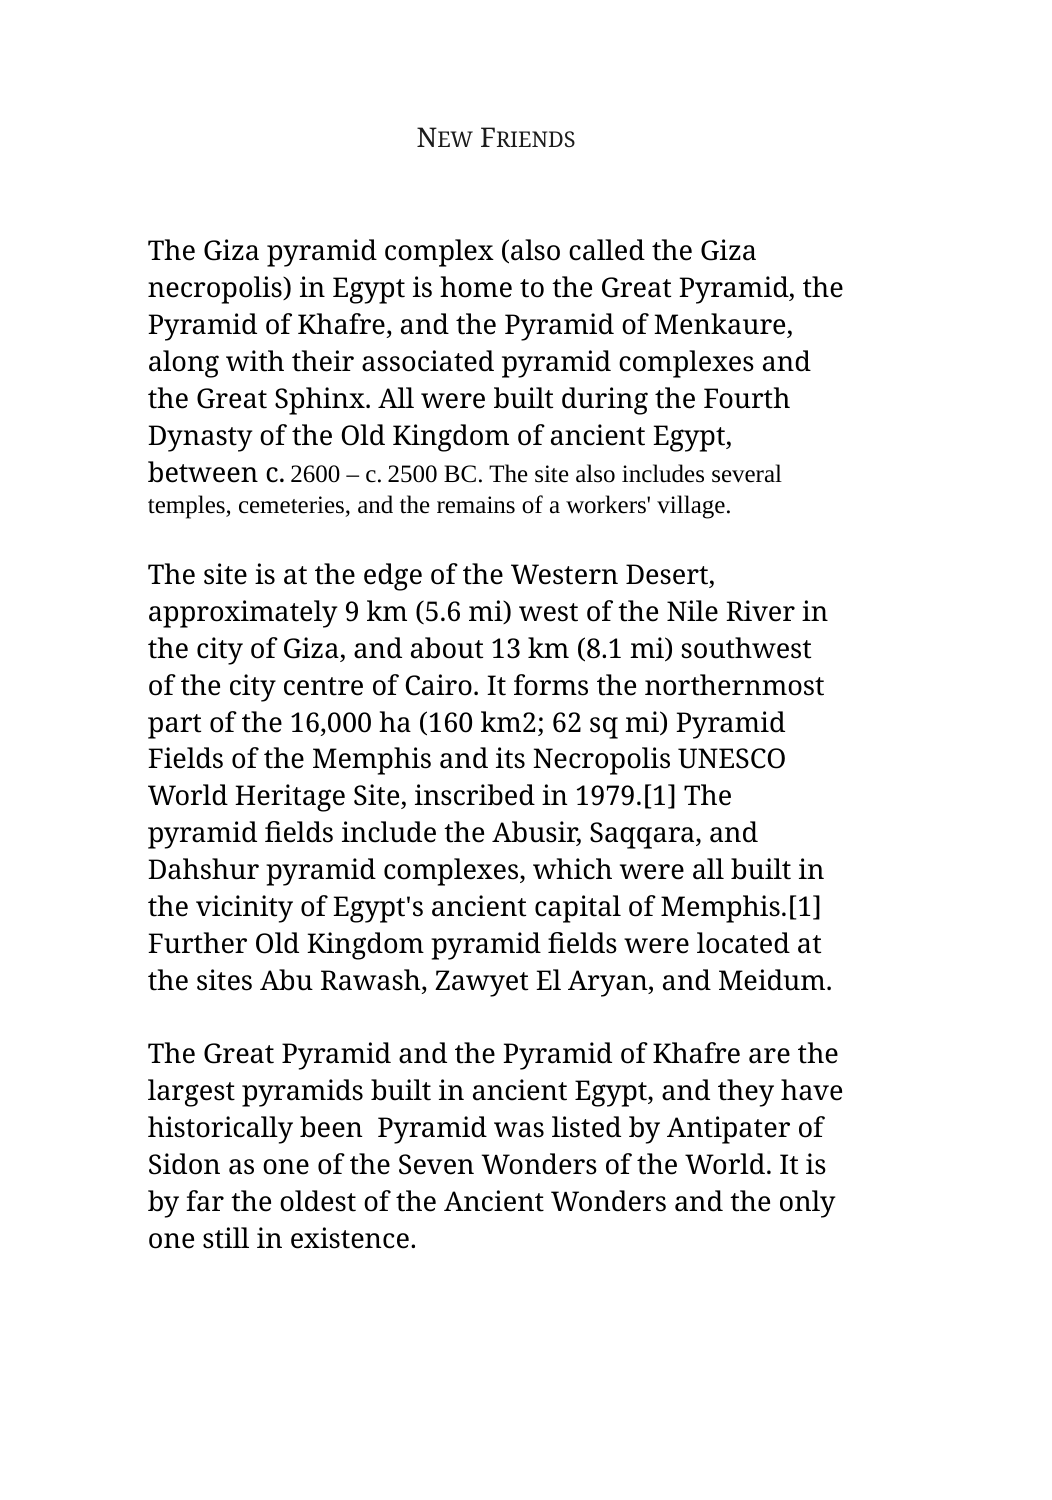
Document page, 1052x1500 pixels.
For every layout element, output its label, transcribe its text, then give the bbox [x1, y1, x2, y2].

text The site is at the edge of the Western Desert, approximately 9 km (5.6 mi) west of the Nile River in the city of Giza, and about 13 km (8.1 mi) southwest of the city centre of Cairo. It forms the northernmost part of the 16,000 ha (160 km2; 62 sq mi) Pyramid Fields of the Memphis and its Necropolis UNESCO World Heritage Site, inscribed in 1979.[1] The pyramid fields include the Abusir, Saqqara, and Dahshur pyramid complexes, which were all built in the vicinity of Egypt's ancient capital of Memphis.[1] Further Old Kingdom pyramid fields were located at the sites Abu Rawash, Zawyet El Aryan, and Meidum. [148, 556, 844, 998]
text The Great Pyramid and the Pyramid of Khafre are the largest pyramids built in ancient Egypt, and they have historically been Pyramid was listed by Antipater of Sidon as one of the Seven Wonders of the World. It is by far the oldest of the Ancient Wonders and the only one still in existence. [148, 1035, 844, 1256]
text The Giza pyramid complex (also called the Giza necropolis) in Egypt is home to the Great Pyramid, the Pyramid of Khafre, and the Pyramid of Menkaure, along with their associated pyramid complexes and the Great Sphinx. All were built during the Fourth Dynasty of the Old Kingdom of ancient Egypt, between c. 2600 – c. 2500 BC. The site also includes several temples, cemeteries, and the remains of a workers' village. [148, 232, 844, 519]
